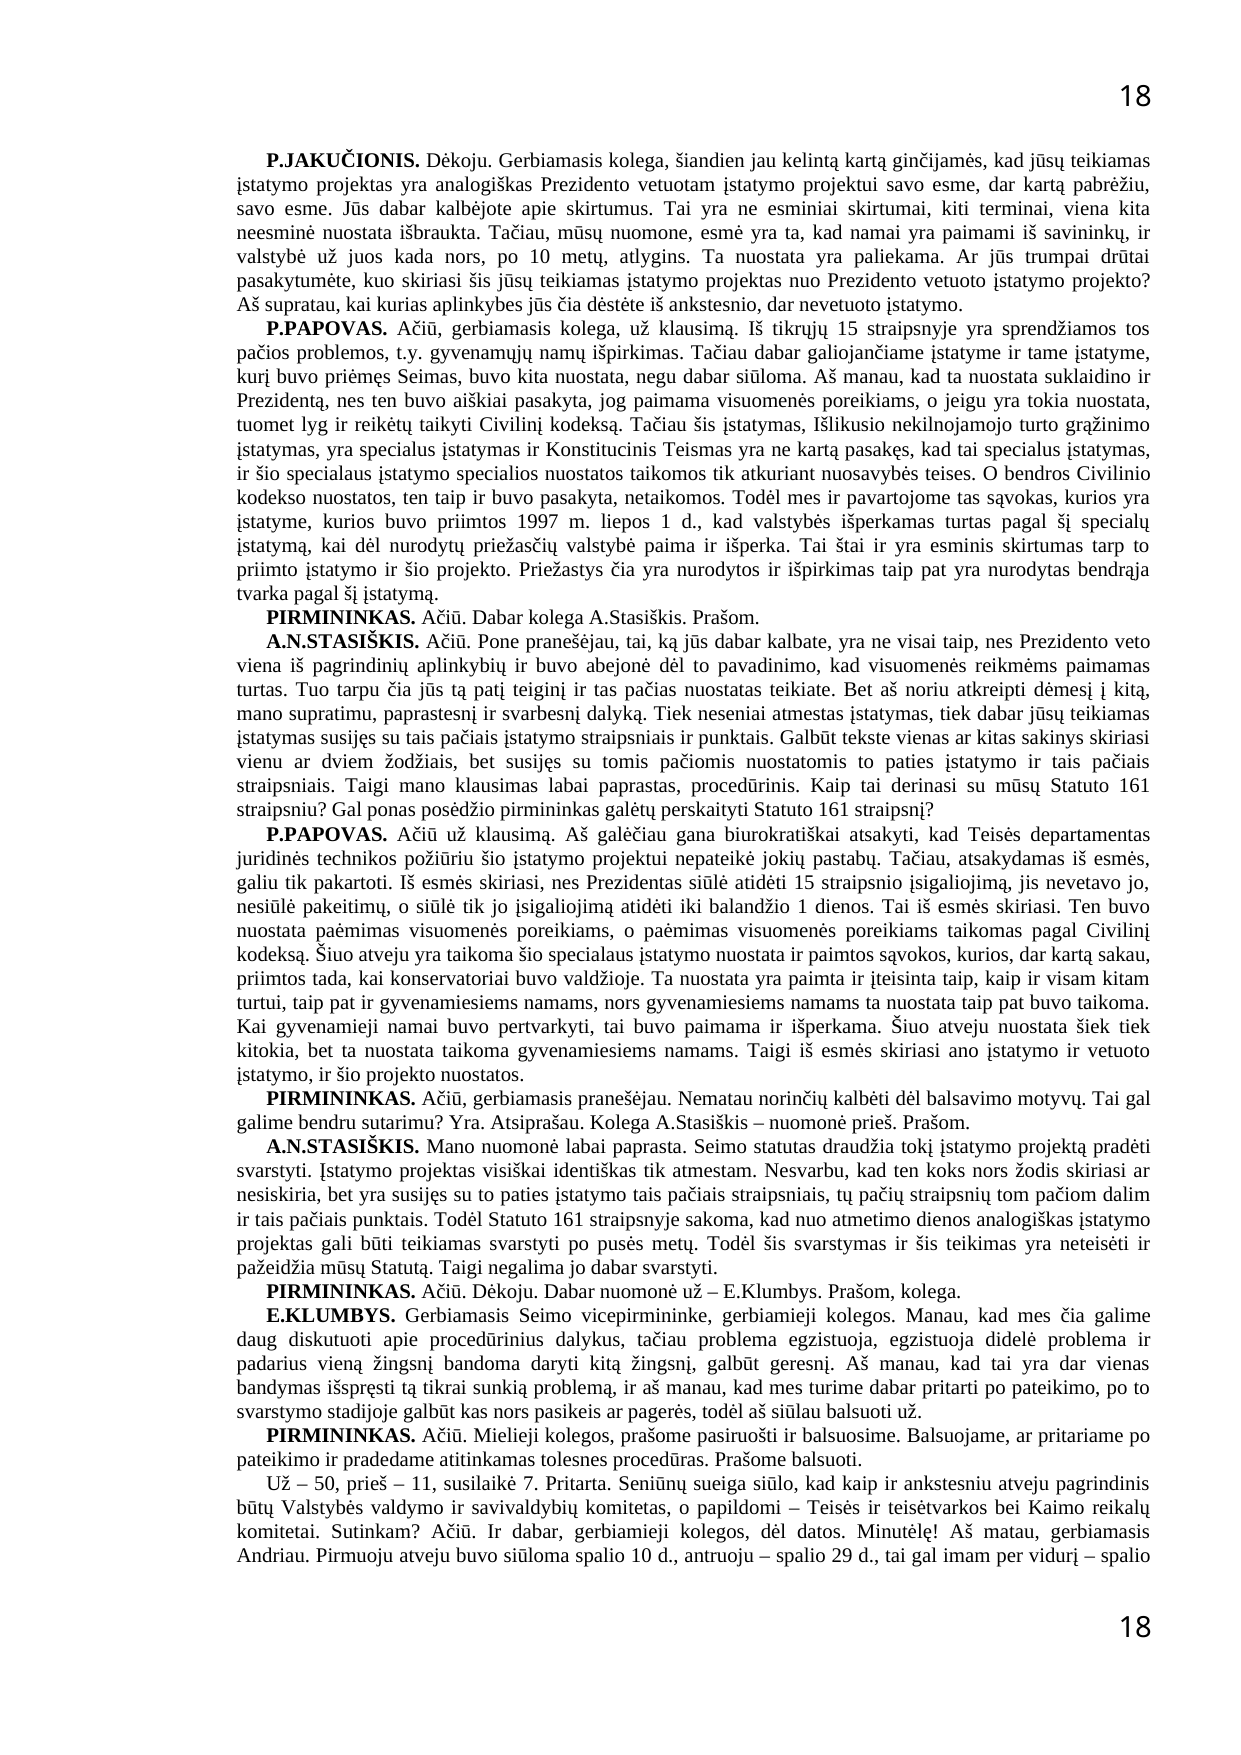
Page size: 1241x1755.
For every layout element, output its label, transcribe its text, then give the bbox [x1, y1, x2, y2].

text PIRMININKAS. Ačiū, gerbiamasis pranešėjau. Nematau norinčių kalbėti dėl balsavimo motyvų. Tai gal galime bendru sutarimu? Yra. Atsiprašau. Kolega A.Stasiškis – nuomonė prieš. Prašom. [236, 1086, 1152, 1134]
text Už – 50, prieš – 11, susilaikė 7. Pritarta. Seniūnų sueiga siūlo, kad kaip ir ankstesniu atveju pagrindinis būtų Valstybės valdymo ir savivaldybių komitetas, o papildomi – Teisės ir teisėtvarkos bei Kaimo reikalų komitetai. Sutinkam? Ačiū. Ir dabar, gerbiamieji kolegos, dėl datos. Minutėlę! Aš matau, gerbiamasis Andriau. Pirmuoju atveju buvo siūloma spalio 10 d., antruoju – spalio 29 d., tai gal imam per vidurį – spalio [236, 1471, 1152, 1567]
text PIRMININKAS. Ačiū. Dabar kolega A.Stasiškis. Prašom. [236, 605, 1152, 629]
text P.JAKUČIONIS. Dėkoju. Gerbiamasis kolega, šiandien jau kelintą kartą ginčijamės, kad jūsų teikiamas įstatymo projektas yra analogiškas Prezidento vetuotam įstatymo projektui savo esme, dar kartą pabrėžiu, savo esme. Jūs dabar kalbėjote apie skirtumus. Tai yra ne esminiai skirtumai, kiti terminai, viena kita neesminė nuostata išbraukta. Tačiau, mūsų nuomone, esmė yra ta, kad namai yra paimami iš savininkų, ir valstybė už juos kada nors, po 10 metų, atlygins. Ta nuostata yra paliekama. Ar jūs trumpai drūtai pasakytumėte, kuo skiriasi šis jūsų teikiamas įstatymo projektas nuo Prezidento vetuoto įstatymo projekto? Aš supratau, kai kurias aplinkybes jūs čia dėstėte iš ankstesnio, dar nevetuoto įstatymo. [236, 148, 1152, 316]
text PIRMININKAS. Ačiū. Mielieji kolegos, prašome pasiruošti ir balsuosime. Balsuojame, ar pritariame po pateikimo ir pradedame atitinkamas tolesnes procedūras. Prašome balsuoti. [236, 1423, 1152, 1471]
text PIRMININKAS. Ačiū. Dėkoju. Dabar nuomonė už – E.Klumbys. Prašom, kolega. [236, 1279, 1152, 1303]
text E.KLUMBYS. Gerbiamasis Seimo vicepirmininke, gerbiamieji kolegos. Manau, kad mes čia galime daug diskutuoti apie procedūrinius dalykus, tačiau problema egzistuoja, egzistuoja didelė problema ir padarius vieną žingsnį bandoma daryti kitą žingsnį, galbūt geresnį. Aš manau, kad tai yra dar vienas bandymas išspręsti tą tikrai sunkią problemą, ir aš manau, kad mes turime dabar pritarti po pateikimo, po to svarstymo stadijoje galbūt kas nors pasikeis ar pagerės, todėl aš siūlau balsuoti už. [236, 1303, 1152, 1423]
text A.N.STASIŠKIS. Mano nuomonė labai paprasta. Seimo statutas draudžia tokį įstatymo projektą pradėti svarstyti. Įstatymo projektas visiškai identiškas tik atmestam. Nesvarbu, kad ten koks nors žodis skiriasi ar nesiskiria, bet yra susijęs su to paties įstatymo tais pačiais straipsniais, tų pačių straipsnių tom pačiom dalim ir tais pačiais punktais. Todėl Statuto 161 straipsnyje sakoma, kad nuo atmetimo dienos analogiškas įstatymo projektas gali būti teikiamas svarstyti po pusės metų. Todėl šis svarstymas ir šis teikimas yra neteisėti ir pažeidžia mūsų Statutą. Taigi negalima jo dabar svarstyti. [236, 1134, 1152, 1279]
text P.PAPOVAS. Ačiū, gerbiamasis kolega, už klausimą. Iš tikrųjų 15 straipsnyje yra sprendžiamos tos pačios problemos, t.y. gyvenamųjų namų išpirkimas. Tačiau dabar galiojančiame įstatyme ir tame įstatyme, kurį buvo priėmęs Seimas, buvo kita nuostata, negu dabar siūloma. Aš manau, kad ta nuostata suklaidino ir Prezidentą, nes ten buvo aiškiai pasakyta, jog paimama visuomenės poreikiams, o jeigu yra tokia nuostata, tuomet lyg ir reikėtų taikyti Civilinį kodeksą. Tačiau šis įstatymas, Išlikusio nekilnojamojo turto grąžinimo įstatymas, yra specialus įstatymas ir Konstitucinis Teismas yra ne kartą pasakęs, kad tai specialus įstatymas, ir šio specialaus įstatymo specialios nuostatos taikomos tik atkuriant nuosavybės teises. O bendros Civilinio kodekso nuostatos, ten taip ir buvo pasakyta, netaikomos. Todėl mes ir pavartojome tas sąvokas, kurios yra įstatyme, kurios buvo priimtos 1997 m. liepos 1 d., kad valstybės išperkamas turtas pagal šį specialų įstatymą, kai dėl nurodytų priežasčių valstybė paima ir išperka. Tai štai ir yra esminis skirtumas tarp to priimto įstatymo ir šio projekto. Priežastys čia yra nurodytos ir išpirkimas taip pat yra nurodytas bendrąja tvarka pagal šį įstatymą. [236, 316, 1152, 605]
text A.N.STASIŠKIS. Ačiū. Pone pranešėjau, tai, ką jūs dabar kalbate, yra ne visai taip, nes Prezidento veto viena iš pagrindinių aplinkybių ir buvo abejonė dėl to pavadinimo, kad visuomenės reikmėms paimamas turtas. Tuo tarpu čia jūs tą patį teiginį ir tas pačias nuostatas teikiate. Bet aš noriu atkreipti dėmesį į kitą, mano supratimu, paprastesnį ir svarbesnį dalyką. Tiek neseniai atmestas įstatymas, tiek dabar jūsų teikiamas įstatymas susijęs su tais pačiais įstatymo straipsniais ir punktais. Galbūt tekste vienas ar kitas sakinys skiriasi vienu ar dviem žodžiais, bet susijęs su tomis pačiomis nuostatomis to paties įstatymo ir tais pačiais straipsniais. Taigi mano klausimas labai paprastas, procedūrinis. Kaip tai derinasi su mūsų Statuto 161 straipsniu? Gal ponas posėdžio pirmininkas galėtų perskaityti Statuto 161 straipsnį? [236, 629, 1152, 821]
text P.PAPOVAS. Ačiū už klausimą. Aš galėčiau gana biurokratiškai atsakyti, kad Teisės departamentas juridinės technikos požiūriu šio įstatymo projektui nepateikė jokių pastabų. Tačiau, atsakydamas iš esmės, galiu tik pakartoti. Iš esmės skiriasi, nes Prezidentas siūlė atidėti 15 straipsnio įsigaliojimą, jis nevetavo jo, nesiūlė pakeitimų, o siūlė tik jo įsigaliojimą atidėti iki balandžio 1 dienos. Tai iš esmės skiriasi. Ten buvo nuostata paėmimas visuomenės poreikiams, o paėmimas visuomenės poreikiams taikomas pagal Civilinį kodeksą. Šiuo atveju yra taikoma šio specialaus įstatymo nuostata ir paimtos sąvokos, kurios, dar kartą sakau, priimtos tada, kai konservatoriai buvo valdžioje. Ta nuostata yra paimta ir įteisinta taip, kaip ir visam kitam turtui, taip pat ir gyvenamiesiems namams, nors gyvenamiesiems namams ta nuostata taip pat buvo taikoma. Kai gyvenamieji namai buvo pertvarkyti, tai buvo paimama ir išperkama. Šiuo atveju nuostata šiek tiek kitokia, bet ta nuostata taikoma gyvenamiesiems namams. Taigi iš esmės skiriasi ano įstatymo ir vetuoto įstatymo, ir šio projekto nuostatos. [236, 821, 1152, 1086]
